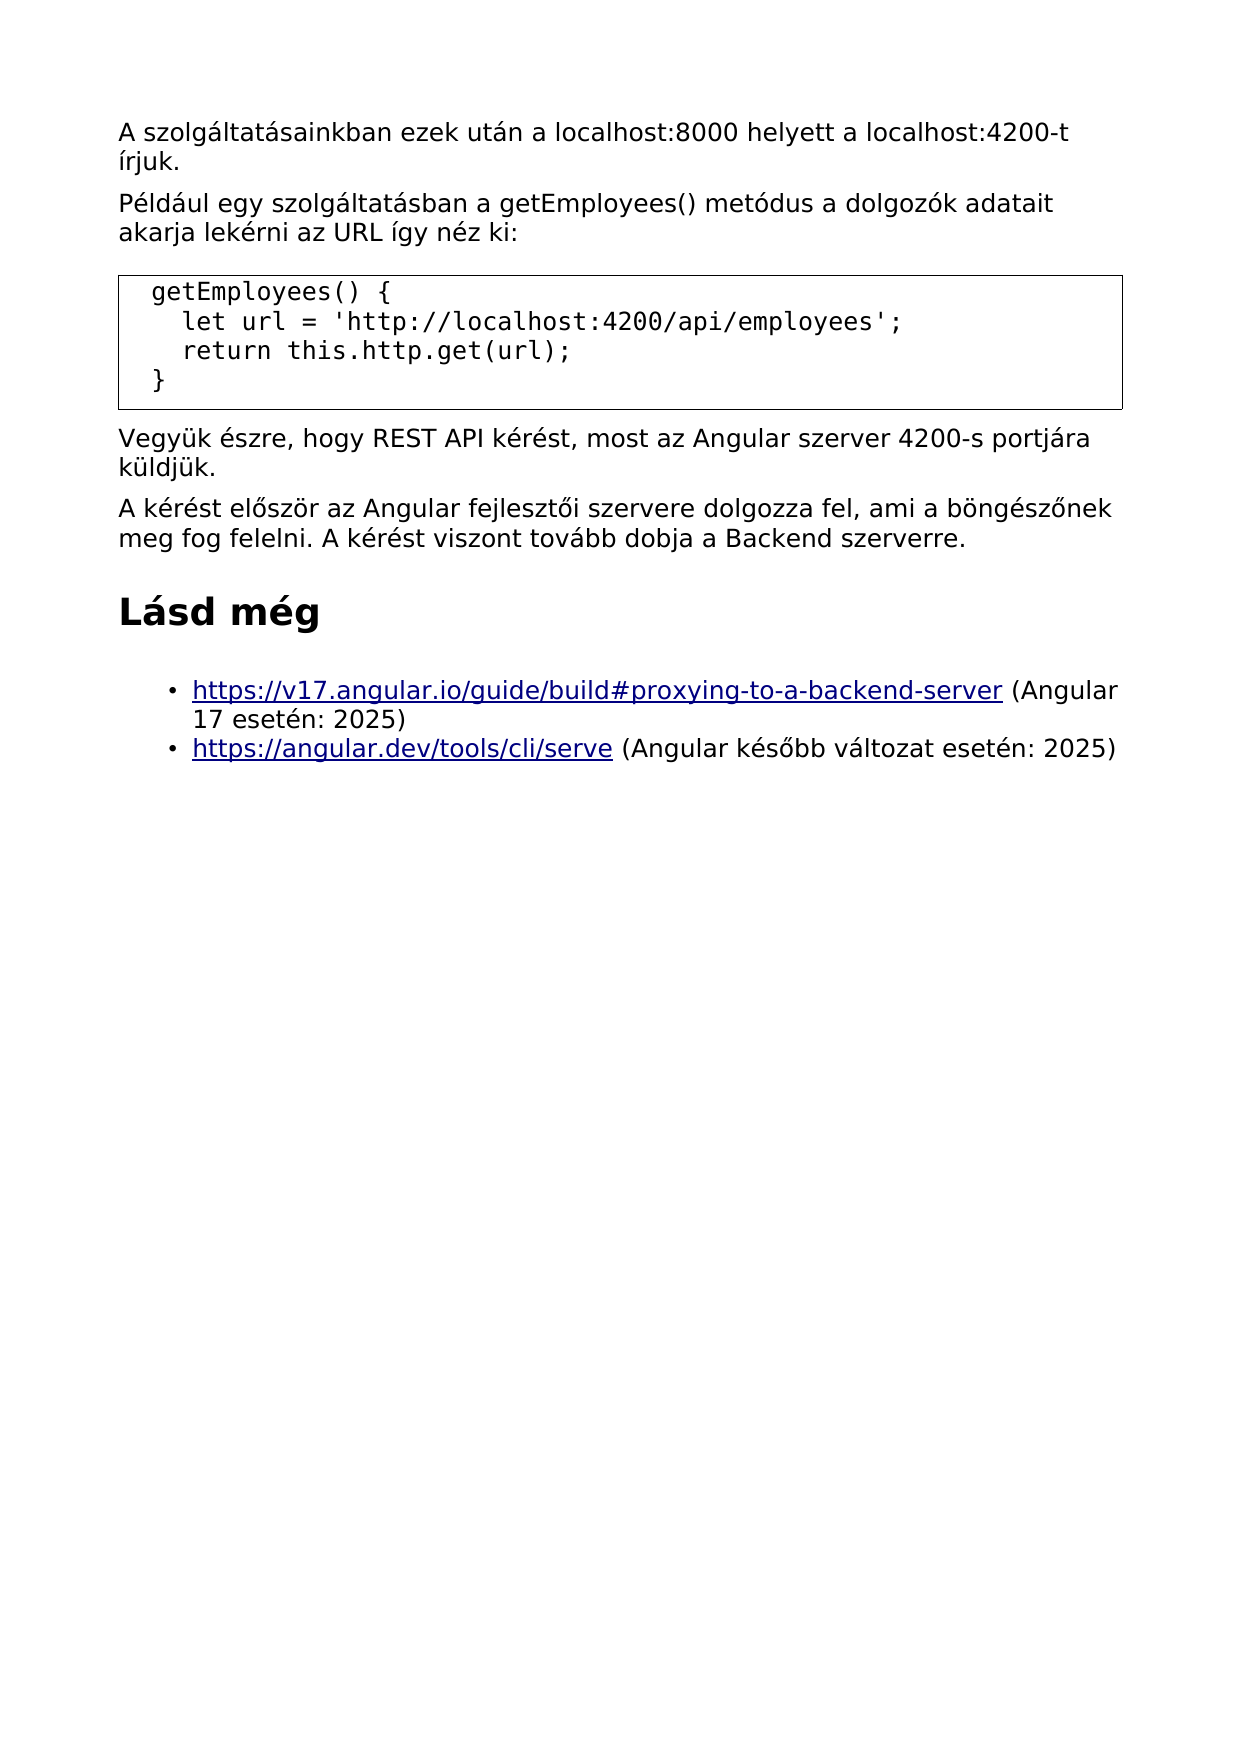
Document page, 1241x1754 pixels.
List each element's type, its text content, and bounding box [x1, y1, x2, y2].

text A szolgáltatásainkban ezek után a localhost:8000 helyett a localhost:4200-t írjuk. [118, 118, 1122, 176]
text Például egy szolgáltatásban a getEmployees() metódus a dolgozók adatait akarja lekérni az URL így néz ki: [118, 189, 1122, 247]
list https://v17.angular.io/guide/build#proxying-to-a-backend-server (Angular 17 esetén: 2025) [177, 676, 1122, 734]
list https://angular.dev/tools/cli/serve (Angular később változat esetén: 2025) [177, 734, 1122, 764]
table_header getEmployees() { let url = 'http://localhost:4200/api/employees'; return this.http.get(url); } [119, 276, 1122, 409]
subtitle Lásd még [118, 591, 1122, 634]
text Vegyük észre, hogy REST API kérést, most az Angular szerver 4200-s portjára küldjük. [118, 424, 1122, 482]
text A kérést először az Angular fejlesztői szervere dolgozza fel, ami a böngészőnek meg fog felelni. A kérést viszont tovább dobja a Backend szerverre. [118, 495, 1122, 553]
